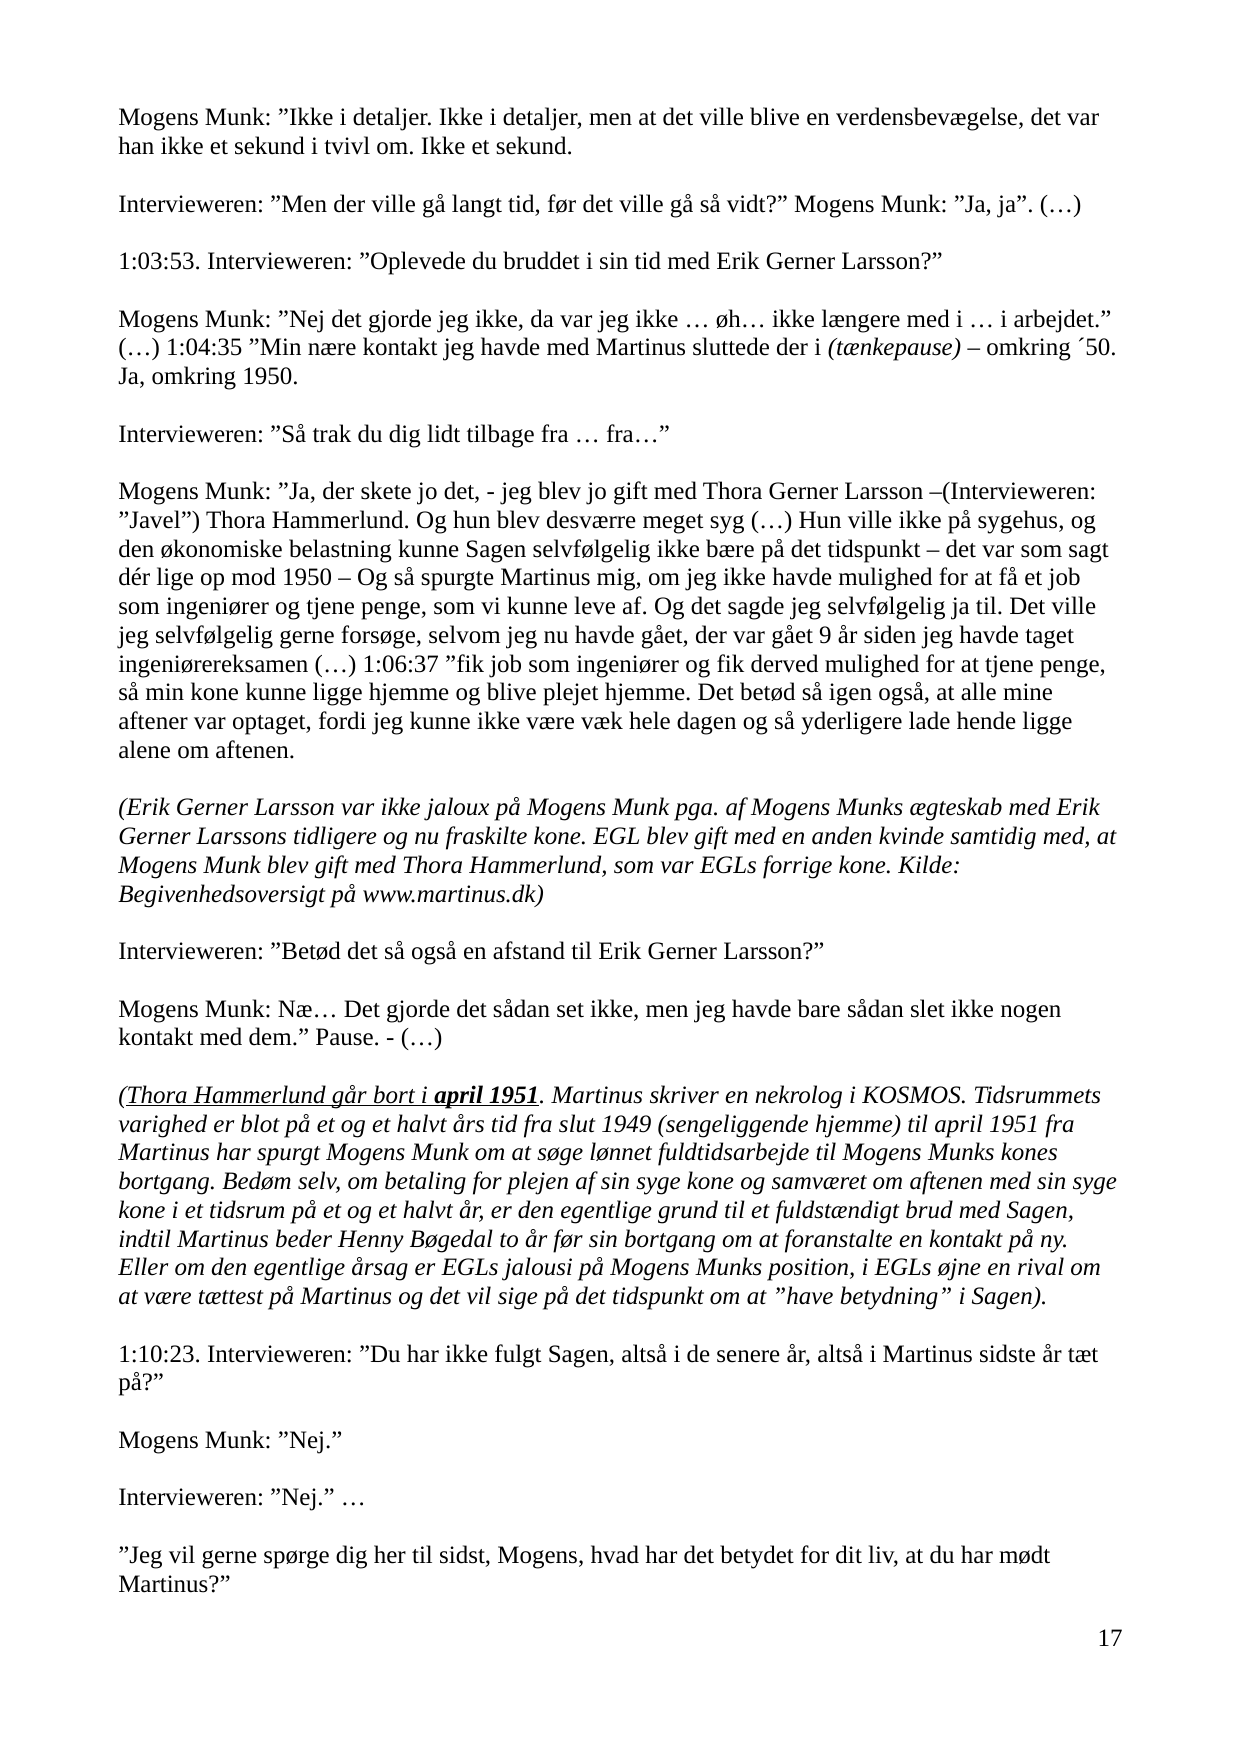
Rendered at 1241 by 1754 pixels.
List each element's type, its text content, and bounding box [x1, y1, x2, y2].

text 1:10:23. Intervieweren: ”Du har ikke fulgt Sagen, altså i de senere år, altså i Martinus sidste år tæt på?” [118, 1339, 1122, 1396]
text 1:03:53. Intervieweren: ”Oplevede du bruddet i sin tid med Erik Gerner Larsson?” [118, 246, 1122, 275]
text Intervieweren: ”Men der ville gå langt tid, før det ville gå så vidt?” Mogens Munk: ”Ja, ja”. (…) [118, 189, 1122, 217]
text Mogens Munk: Næ… Det gjorde det sådan set ikke, men jeg havde bare sådan slet ikke nogen kontakt med dem.” Pause. - (…) [118, 994, 1122, 1051]
text Mogens Munk: ”Nej det gjorde jeg ikke, da var jeg ikke … øh… ikke længere med i … i arbejdet.” (…) 1:04:35 ”Min nære kontakt jeg havde med Martinus sluttede der i (tænkepause) – omkring ´50. Ja, omkring 1950. [118, 304, 1122, 390]
text Mogens Munk: ”Nej.” [118, 1425, 1122, 1454]
text ”Jeg vil gerne spørge dig her til sidst, Mogens, hvad har det betydet for dit liv, at du har mødt Martinus?” [118, 1540, 1122, 1597]
text Intervieweren: ”Så trak du dig lidt tilbage fra … fra…” [118, 419, 1122, 447]
text (Erik Gerner Larsson var ikke jaloux på Mogens Munk pga. af Mogens Munks ægteskab med Erik Gerner Larssons tidligere og nu fraskilte kone. EGL blev gift med en anden kvinde samtidig med, at Mogens Munk blev gift med Thora Hammerlund, som var EGLs forrige kone. Kilde: Begivenhedsoversigt på www.martinus.dk) [118, 792, 1122, 907]
text (Thora Hammerlund går bort i april 1951. Martinus skriver en nekrolog i KOSMOS. Tidsrummets varighed er blot på et og et halvt års tid fra slut 1949 (sengeliggende hjemme) til april 1951 fra Martinus har spurgt Mogens Munk om at søge lønnet fuldtidsarbejde til Mogens Munks kones bortgang. Bedøm selv, om betaling for plejen af sin syge kone og samværet om aftenen med sin syge kone i et tidsrum på et og et halvt år, er den egentlige grund til et fuldstændigt brud med Sagen, indtil Martinus beder Henny Bøgedal to år før sin bortgang om at foranstalte en kontakt på ny. Eller om den egentlige årsag er EGLs jalousi på Mogens Munks position, i EGLs øjne en rival om at være tættest på Martinus og det vil sige på det tidspunkt om at ”have betydning” i Sagen). [118, 1080, 1122, 1310]
text Mogens Munk: ”Ikke i detaljer. Ikke i detaljer, men at det ville blive en verdensbevægelse, det var han ikke et sekund i tvivl om. Ikke et sekund. [118, 102, 1122, 160]
text Intervieweren: ”Betød det så også en afstand til Erik Gerner Larsson?” [118, 936, 1122, 965]
text Intervieweren: ”Nej.” … [118, 1482, 1122, 1511]
text Mogens Munk: ”Ja, der skete jo det, - jeg blev jo gift med Thora Gerner Larsson –(Intervieweren: ”Javel”) Thora Hammerlund. Og hun blev desværre meget syg (…) Hun ville ikke på sygehus, og den økonomiske belastning kunne Sagen selvfølgelig ikke bære på det tidspunkt – det var som sagt dér lige op mod 1950 – Og så spurgte Martinus mig, om jeg ikke havde mulighed for at få et job som ingeniører og tjene penge, som vi kunne leve af. Og det sagde jeg selvfølgelig ja til. Det ville jeg selvfølgelig gerne forsøge, selvom jeg nu havde gået, der var gået 9 år siden jeg havde taget ingeniørereksamen (…) 1:06:37 ”fik job som ingeniører og fik derved mulighed for at tjene penge, så min kone kunne ligge hjemme og blive plejet hjemme. Det betød så igen også, at alle mine aftener var optaget, fordi jeg kunne ikke være væk hele dagen og så yderligere lade hende ligge alene om aftenen. [118, 476, 1122, 764]
